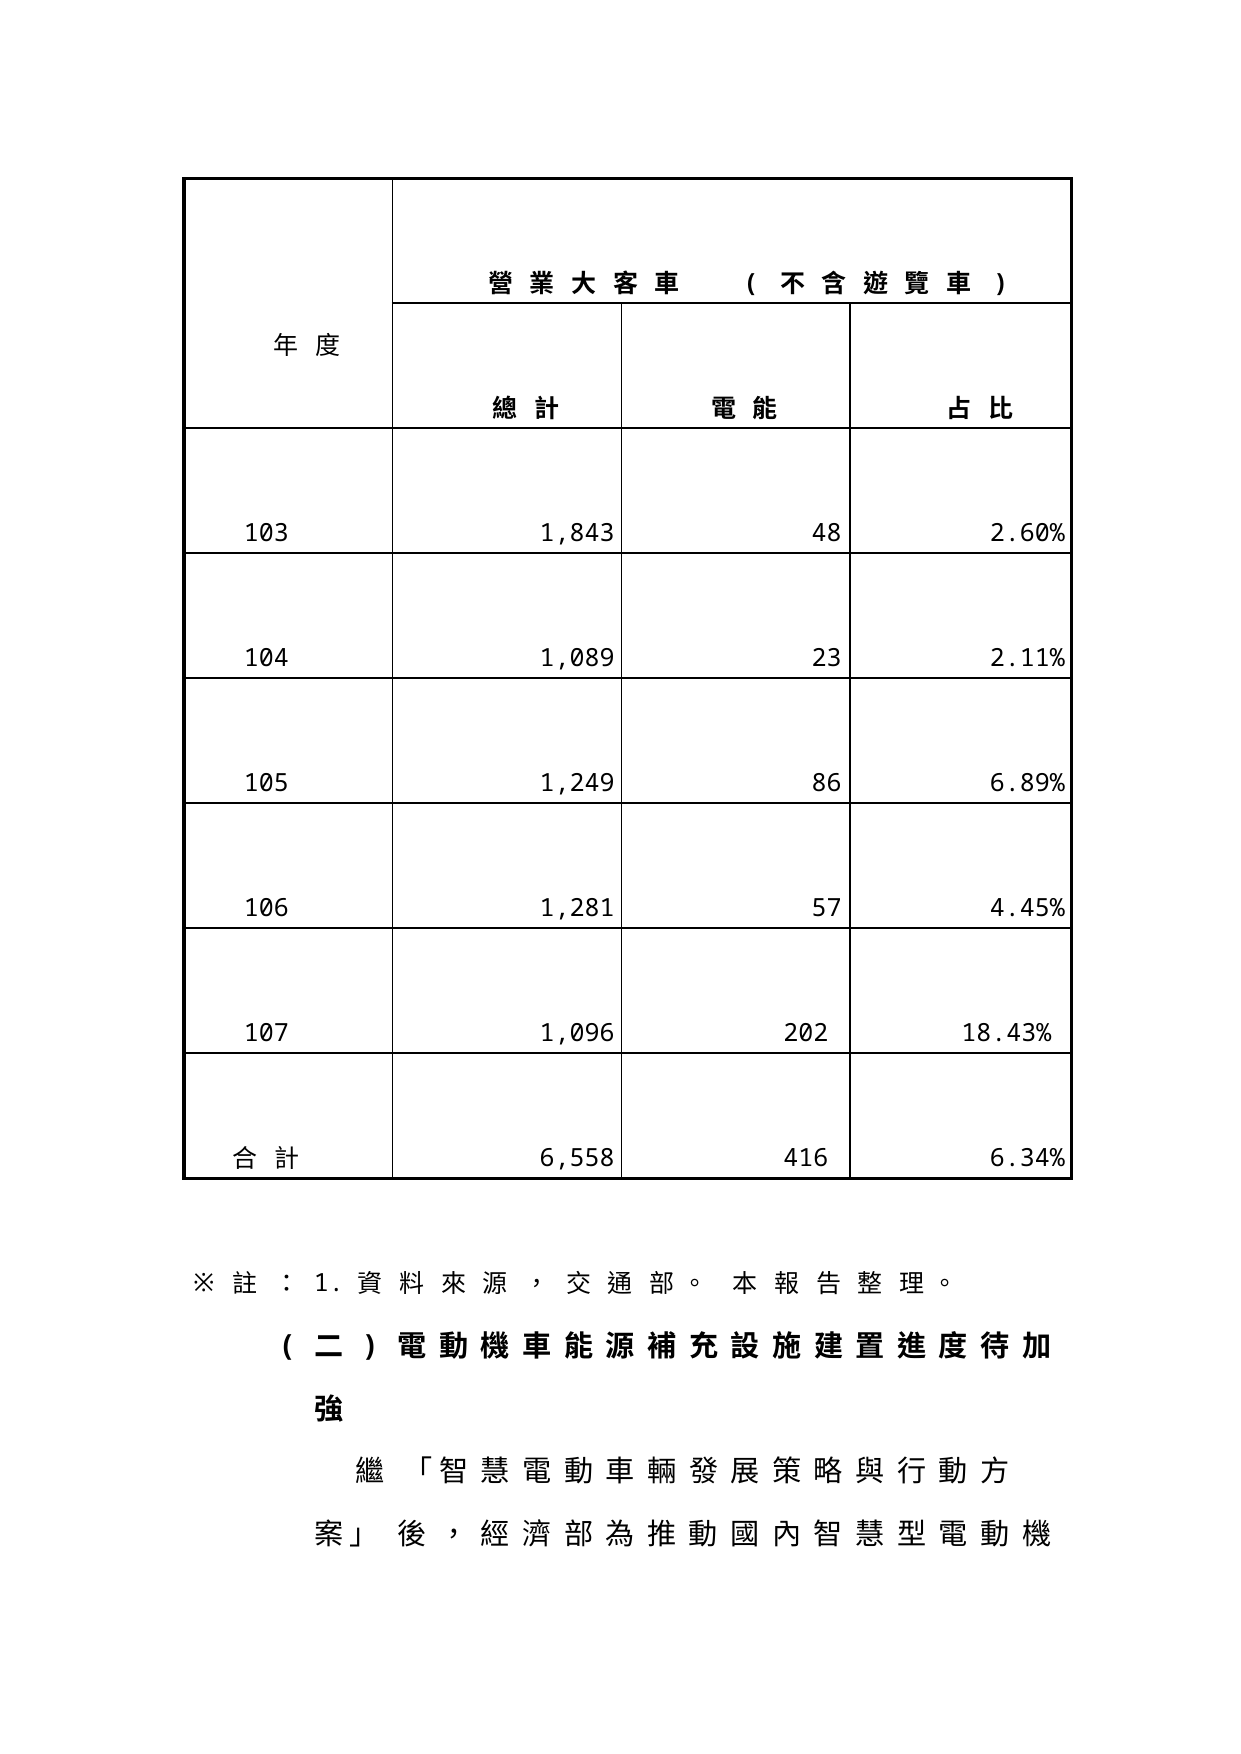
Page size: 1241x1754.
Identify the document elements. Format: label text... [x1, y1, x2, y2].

table_cell 1,096 [393, 929, 621, 1052]
table_cell 6,558 [393, 1054, 621, 1177]
table_cell 6.89% [851, 679, 1070, 802]
table_header 年度 [186, 180, 392, 427]
table_cell 106 [186, 804, 392, 927]
table_cell 總計 [393, 304, 621, 427]
table_cell 1,843 [393, 429, 621, 552]
table_cell 1,089 [393, 554, 621, 677]
text 繼「智慧電動車輛發展策略與行動方案」後，經濟部為推動國內智慧型電動機車產業發展復提出「電動機車產業創新躍升計畫」，預計可達成新增產銷電動機車 22.6萬輛及增設3,310站能源補充設施(其中，中油公司負責建置1,000站、民間業者自行建置2,310站)，約可帶動PM2.5減量22.9公噸，每年減碳量逾2.9萬公噸，相當於74座大安森林公園年吸碳量。查該計畫補助中油公司建置電動機車能源補充設施107年度建置目標為160站，實際僅建置35站，雖經濟部工業局補充說明截至108年5月底止，160站皆已建置完成，然為達成108年度累計建置376站之目標，仍宜加強該能源補充設施之建置進度，以免因基礎設施不足，而影響空污減量目標之達成。 [271, 1427, 1058, 1552]
table_cell 2.11% [851, 554, 1070, 677]
table_cell 2.60% [851, 429, 1070, 552]
table_cell 4.45% [851, 804, 1070, 927]
table_cell 202 [622, 929, 849, 1052]
table_cell 1,249 [393, 679, 621, 802]
table_cell 57 [622, 804, 849, 927]
table_cell 107 [186, 929, 392, 1052]
table_cell 1,281 [393, 804, 621, 927]
text (二)電動機車能源補充設施建置進度待加強 [242, 1302, 1058, 1427]
table_cell 86 [622, 679, 849, 802]
table_cell 6.34% [851, 1054, 1070, 1177]
table_cell 23 [622, 554, 849, 677]
table_cell 合計 [186, 1054, 392, 1177]
table_cell 48 [622, 429, 849, 552]
table_cell 104 [186, 554, 392, 677]
table_header 營業大客車 (不含遊覽車) [393, 180, 1070, 302]
table_cell 105 [186, 679, 392, 802]
table_cell 18.43% [851, 929, 1070, 1052]
table_cell 103 [186, 429, 392, 552]
table_cell 占比 [851, 304, 1070, 427]
text ※註：1.資料來源，交通部。本報告整理。 [180, 1240, 1058, 1302]
table_cell 電能 [622, 304, 849, 427]
table_cell 416 [622, 1054, 849, 1177]
